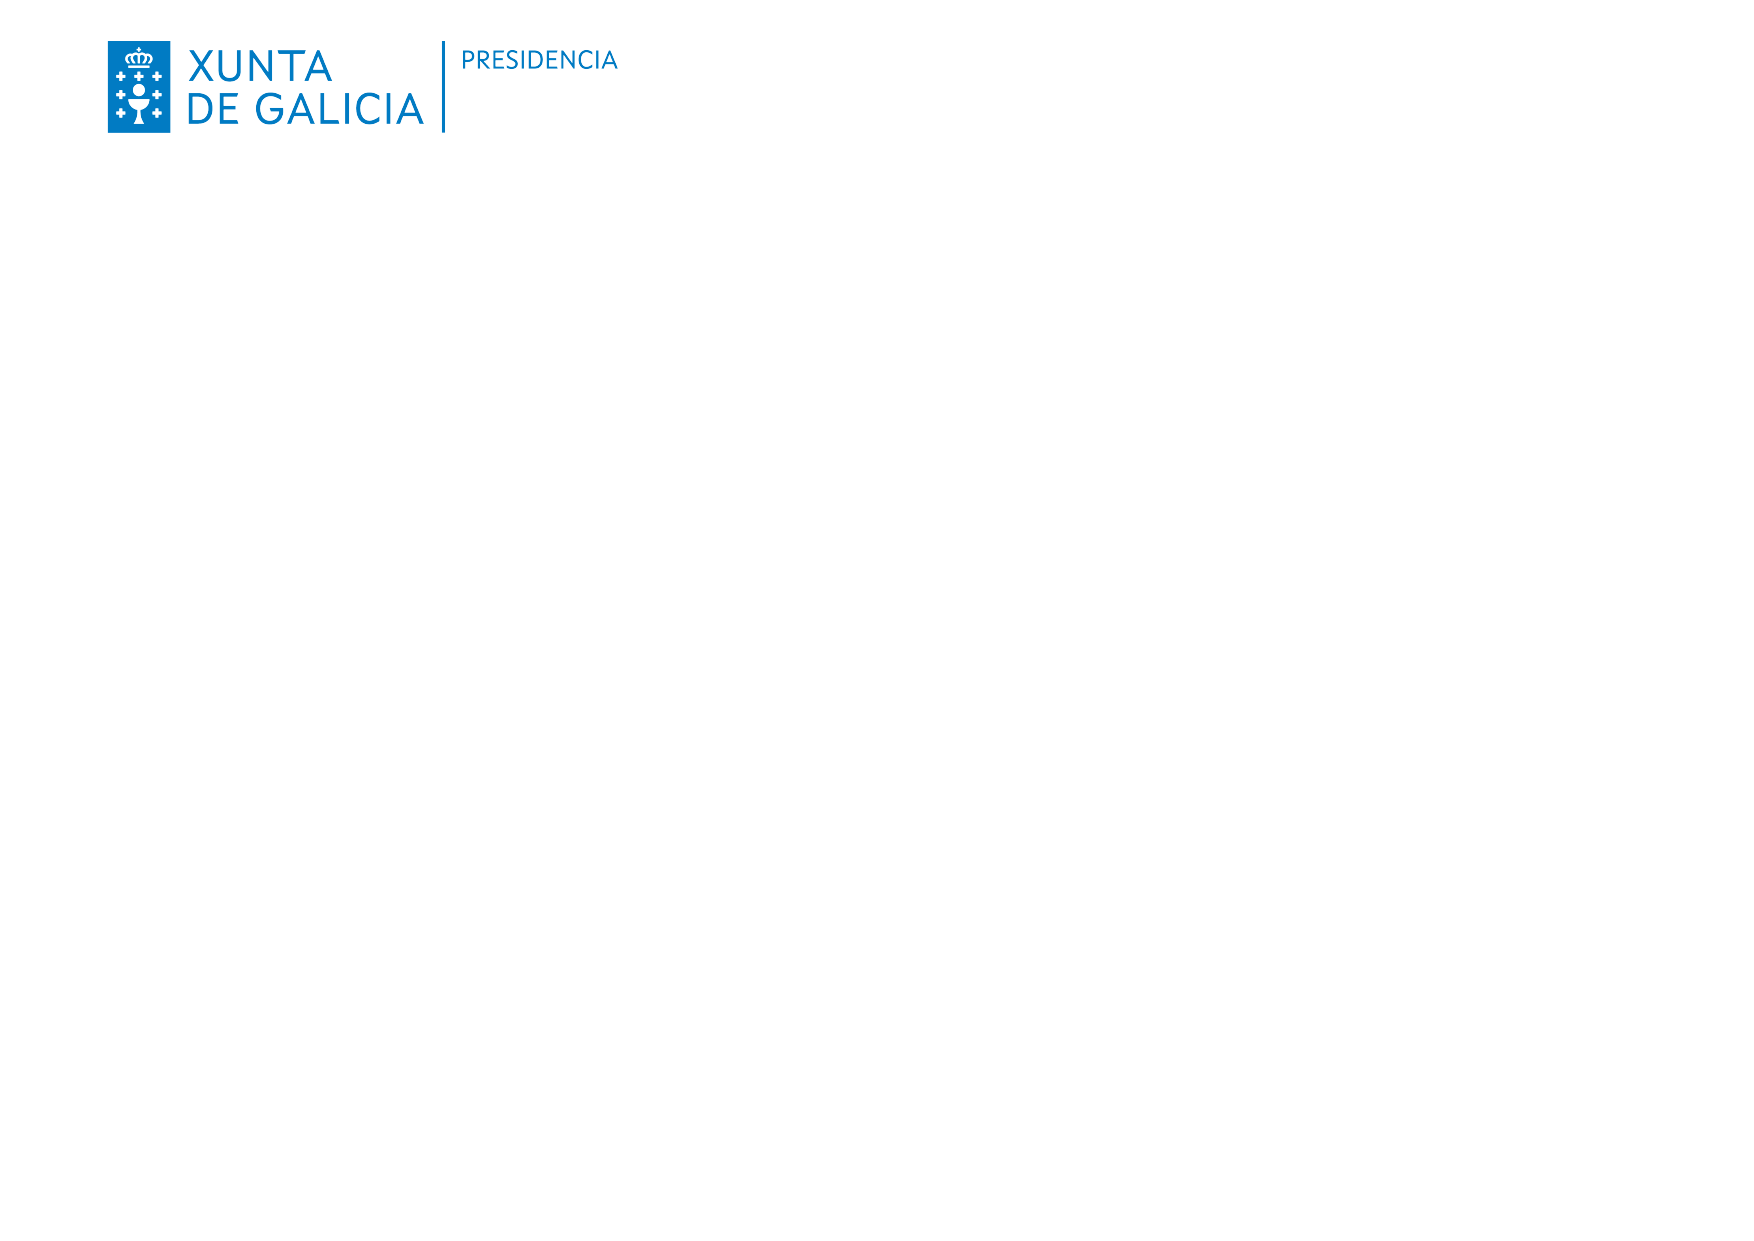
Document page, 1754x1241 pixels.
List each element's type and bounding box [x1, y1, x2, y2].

picture [107, 41, 618, 133]
